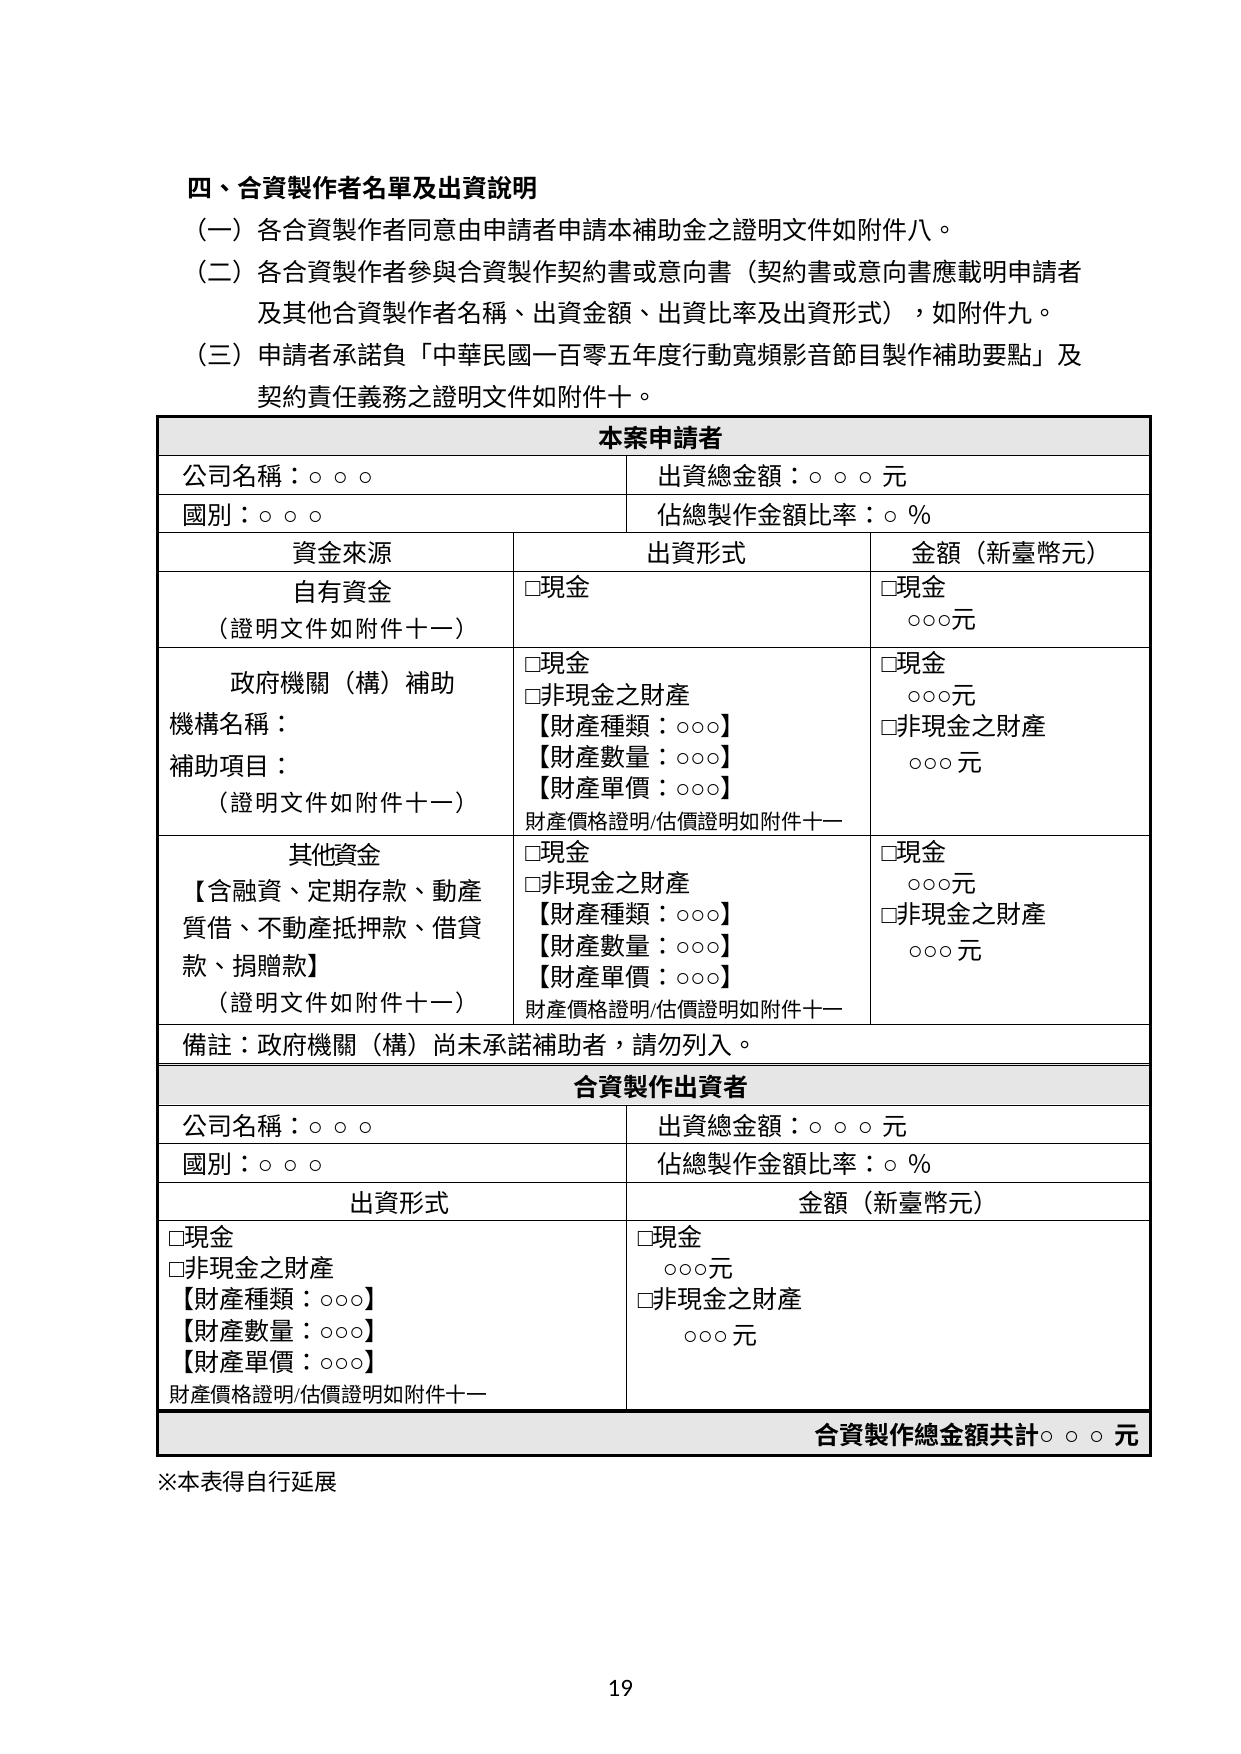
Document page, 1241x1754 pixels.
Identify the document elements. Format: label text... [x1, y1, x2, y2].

table_cell □現金 ○○○元 □非現金之財產 ○○○元 [627, 1221, 1149, 1409]
table_cell 出資總金額：○○○元 [627, 456, 1149, 494]
table_cell □現金 □非現金之財產 【財產種類：○○○】 【財產數量：○○○】 【財產單價：○○○】 財產價格證明/估價證明如附件十一 [514, 648, 870, 835]
table_cell 出資形式 [159, 1183, 626, 1220]
table_cell □現金 □非現金之財產 【財產種類：○○○】 【財產數量：○○○】 【財產單價：○○○】 財產價格證明/估價證明如附件十一 [514, 836, 870, 1024]
table_cell 合資製作出資者 [159, 1066, 1149, 1104]
table_cell 佔總製作金額比率：○％ [627, 1144, 1149, 1182]
table_cell □現金 ○○○元 □非現金之財產 ○○○元 [871, 648, 1149, 835]
table_cell 國別：○○○ [159, 1144, 626, 1182]
table_cell 公司名稱：○○○ [159, 1106, 626, 1143]
table_cell 佔總製作金額比率：○％ [627, 495, 1149, 532]
table_cell 金額（新臺幣元） [627, 1183, 1149, 1220]
table_cell 其他資金 【含融資、定期存款、動產質借、不動產抵押款、借貸款、捐贈款】 （證明文件如附件十一） [159, 836, 513, 1024]
table_cell 資金來源 [159, 533, 513, 571]
text ※本表得自行延展 [158, 1457, 1083, 1499]
table_cell 國別：○○○ [159, 495, 626, 532]
table_cell 合資製作總金額共計○○○元 [159, 1413, 1149, 1454]
table_cell 出資總金額：○○○元 [627, 1106, 1149, 1143]
table_cell 公司名稱：○○○ [159, 456, 626, 494]
table_header 本案申請者 [159, 418, 1149, 455]
table_cell 政府機關（構）補助 機構名稱： 補助項目： （證明文件如附件十一） [159, 648, 513, 835]
table_cell 出資形式 [514, 533, 870, 571]
table_cell 自有資金 （證明文件如附件十一） [159, 572, 513, 647]
table_cell □現金 ○○○元 [871, 572, 1149, 647]
table_cell 備註：政府機關（構）尚未承諾補助者，請勿列入。 [159, 1025, 1149, 1062]
text （二）各合資製作者參與合資製作契約書或意向書（契約書或意向書應載明申請者及其他合資製作者名稱、出資金額、出資比率及出資形式），如附件九。 [183, 248, 1083, 331]
table_cell □現金 [514, 572, 870, 647]
text 四、合資製作者名單及出資說明 [187, 164, 1083, 206]
text （三）申請者承諾負「中華民國一百零五年度行動寬頻影音節目製作補助要點」及契約責任義務之證明文件如附件十。 [183, 331, 1083, 414]
text （一）各合資製作者同意由申請者申請本補助金之證明文件如附件八。 [183, 206, 1083, 248]
table_cell □現金 □非現金之財產 【財產種類：○○○】 【財產數量：○○○】 【財產單價：○○○】 財產價格證明/估價證明如附件十一 [159, 1221, 626, 1409]
table_cell 金額（新臺幣元） [871, 533, 1149, 571]
table_cell □現金 ○○○元 □非現金之財產 ○○○元 [871, 836, 1149, 1024]
